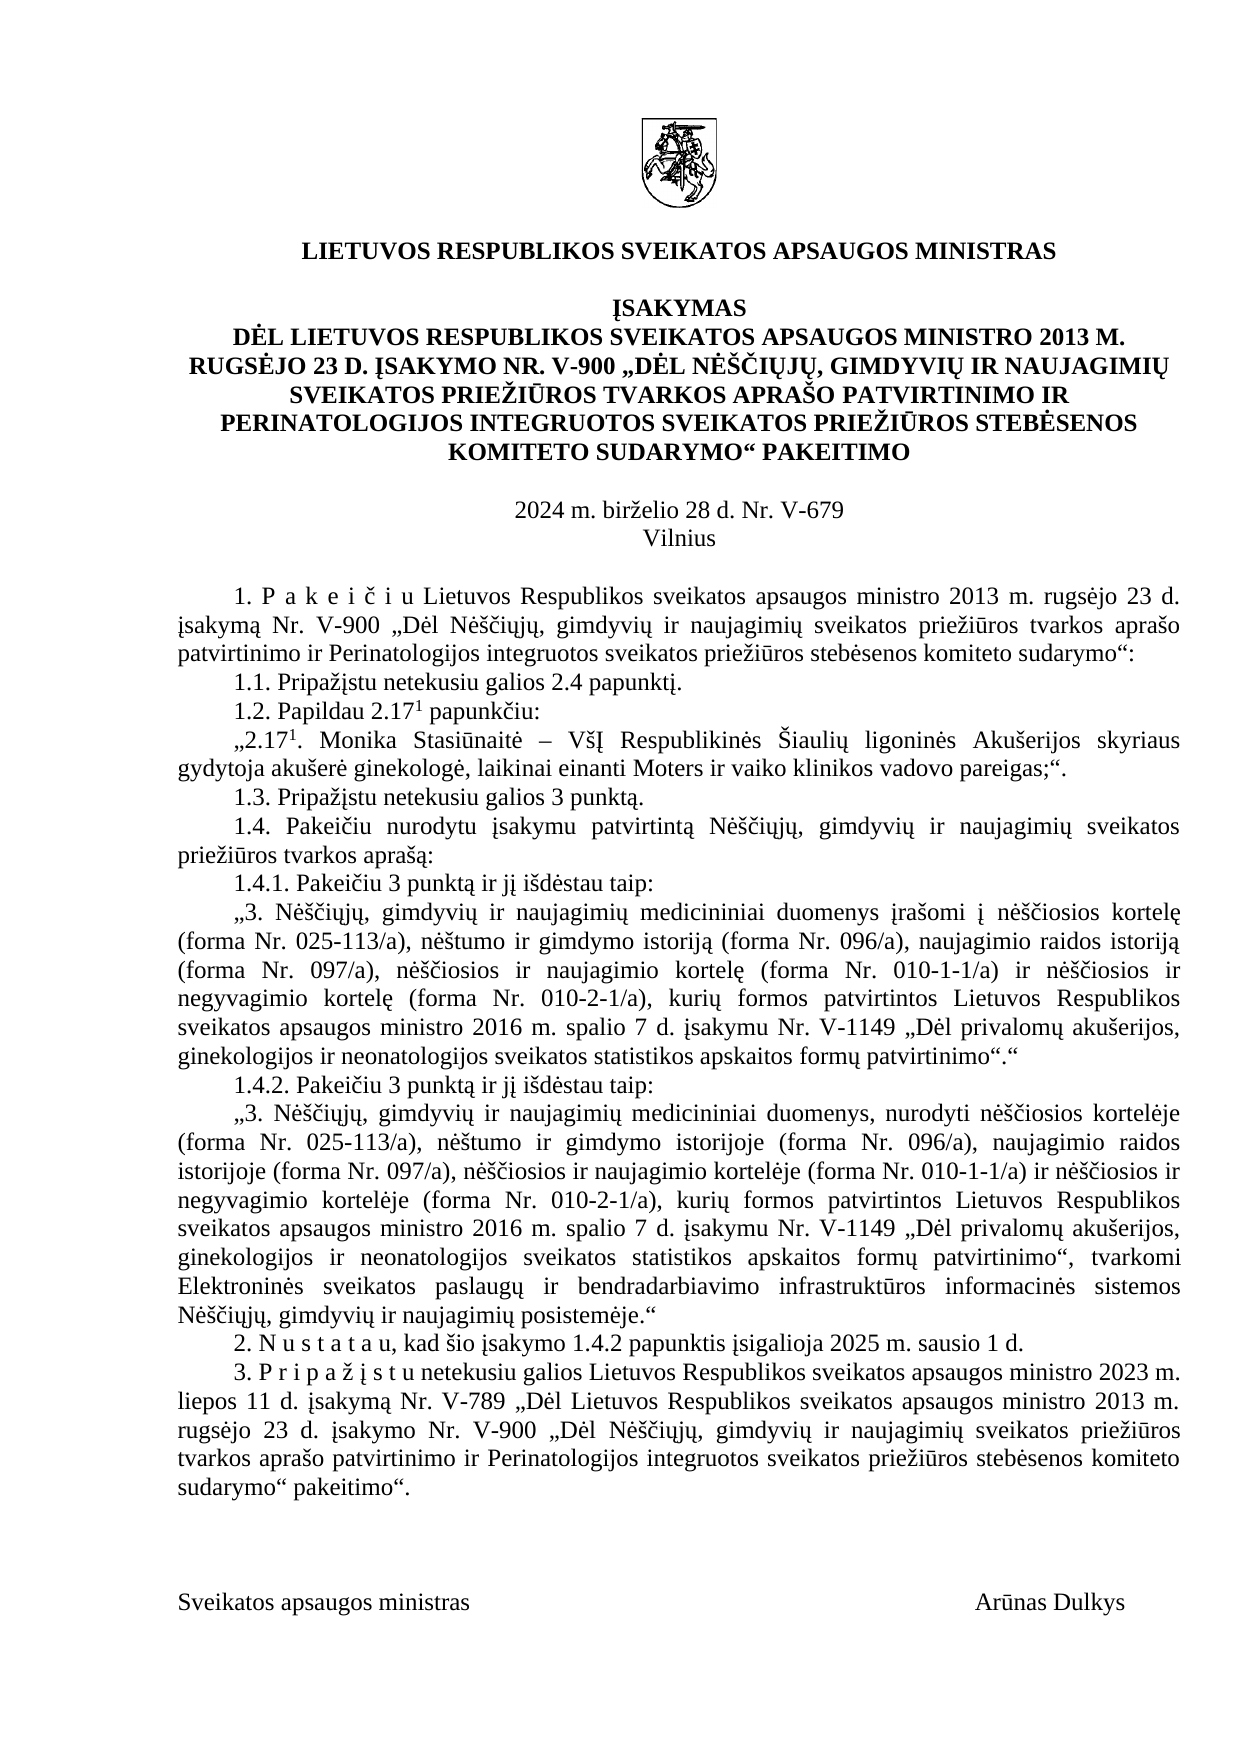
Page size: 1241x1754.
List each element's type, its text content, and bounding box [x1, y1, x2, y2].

text ĮSAKYMAS [177, 293, 1181, 322]
text 2024 m. birželio 28 d. Nr. V-679 [177, 495, 1181, 523]
text 1.2. Papildau 2.171 papunkčiu: [177, 696, 1181, 725]
text DĖL LIETUVOS RESPUBLIKOS SVEIKATOS APSAUGOS MINISTRO 2013 M. RUGSĖJO 23 D. ĮSAKYMO NR. V-900 „DĖL NĖŠČIŲJŲ, GIMDYVIŲ IR NAUJAGIMIŲ SVEIKATOS PRIEŽIŪROS TVARKOS APRAŠO PATVIRTINIMO IR PERINATOLOGIJOS INTEGRUOTOS SVEIKATOS PRIEŽIŪROS STEBĖSENOS KOMITETO SUDARYMO“ PAKEITIMO [177, 322, 1181, 466]
text Sveikatos apsaugos ministras Arūnas Dulkys [177, 1587, 1181, 1616]
text 1. P a k e i č i u Lietuvos Respublikos sveikatos apsaugos ministro 2013 m. rugsėjo 23 d. įsakymą Nr. V-900 „Dėl Nėščiųjų, gimdyvių ir naujagimių sveikatos priežiūros tvarkos aprašo patvirtinimo ir Perinatologijos integruotos sveikatos priežiūros stebėsenos komiteto sudarymo“: [177, 581, 1181, 667]
text Vilnius [177, 523, 1181, 552]
text LIETUVOS RESPUBLIKOS SVEIKATOS APSAUGOS MINISTRAS [177, 236, 1181, 265]
text „3. Nėščiųjų, gimdyvių ir naujagimių medicininiai duomenys, nurodyti nėščiosios kortelėje (forma Nr. 025-113/a), nėštumo ir gimdymo istorijoje (forma Nr. 096/a), naujagimio raidos istorijoje (forma Nr. 097/a), nėščiosios ir naujagimio kortelėje (forma Nr. 010-1-1/a) ir nėščiosios ir negyvagimio kortelėje (forma Nr. 010-2-1/a), kurių formos patvirtintos Lietuvos Respublikos sveikatos apsaugos ministro 2016 m. spalio 7 d. įsakymu Nr. V-1149 „Dėl privalomų akušerijos, ginekologijos ir neonatologijos sveikatos statistikos apskaitos formų patvirtinimo“, tvarkomi Elektroninės sveikatos paslaugų ir bendradarbiavimo infrastruktūros informacinės sistemos Nėščiųjų, gimdyvių ir naujagimių posistemėje.“ [177, 1098, 1181, 1328]
text 1.3. Pripažįstu netekusiu galios 3 punktą. [177, 782, 1181, 811]
text 1.4.2. Pakeičiu 3 punktą ir jį išdėstau taip: [177, 1070, 1181, 1098]
text 3. P r i p a ž į s t u netekusiu galios Lietuvos Respublikos sveikatos apsaugos ministro 2023 m. liepos 11 d. įsakymą Nr. V-789 „Dėl Lietuvos Respublikos sveikatos apsaugos ministro 2013 m. rugsėjo 23 d. įsakymo Nr. V-900 „Dėl Nėščiųjų, gimdyvių ir naujagimių sveikatos priežiūros tvarkos aprašo patvirtinimo ir Perinatologijos integruotos sveikatos priežiūros stebėsenos komiteto sudarymo“ pakeitimo“. [177, 1357, 1181, 1501]
text „2.171. Monika Stasiūnaitė – VšĮ Respublikinės Šiaulių ligoninės Akušerijos skyriaus gydytoja akušerė ginekologė, laikinai einanti Moters ir vaiko klinikos vadovo pareigas;“. [177, 725, 1181, 782]
text „3. Nėščiųjų, gimdyvių ir naujagimių medicininiai duomenys įrašomi į nėščiosios kortelę (forma Nr. 025-113/a), nėštumo ir gimdymo istoriją (forma Nr. 096/a), naujagimio raidos istoriją (forma Nr. 097/a), nėščiosios ir naujagimio kortelę (forma Nr. 010-1-1/a) ir nėščiosios ir negyvagimio kortelę (forma Nr. 010-2-1/a), kurių formos patvirtintos Lietuvos Respublikos sveikatos apsaugos ministro 2016 m. spalio 7 d. įsakymu Nr. V-1149 „Dėl privalomų akušerijos, ginekologijos ir neonatologijos sveikatos statistikos apskaitos formų patvirtinimo“.“ [177, 897, 1181, 1070]
text 1.4.1. Pakeičiu 3 punktą ir jį išdėstau taip: [177, 868, 1181, 897]
text 1.1. Pripažįstu netekusiu galios 2.4 papunktį. [177, 667, 1181, 696]
text 2. N u s t a t a u, kad šio įsakymo 1.4.2 papunktis įsigalioja 2025 m. sausio 1 d. [177, 1328, 1181, 1357]
text 1.4. Pakeičiu nurodytu įsakymu patvirtintą Nėščiųjų, gimdyvių ir naujagimių sveikatos priežiūros tvarkos aprašą: [177, 811, 1181, 868]
